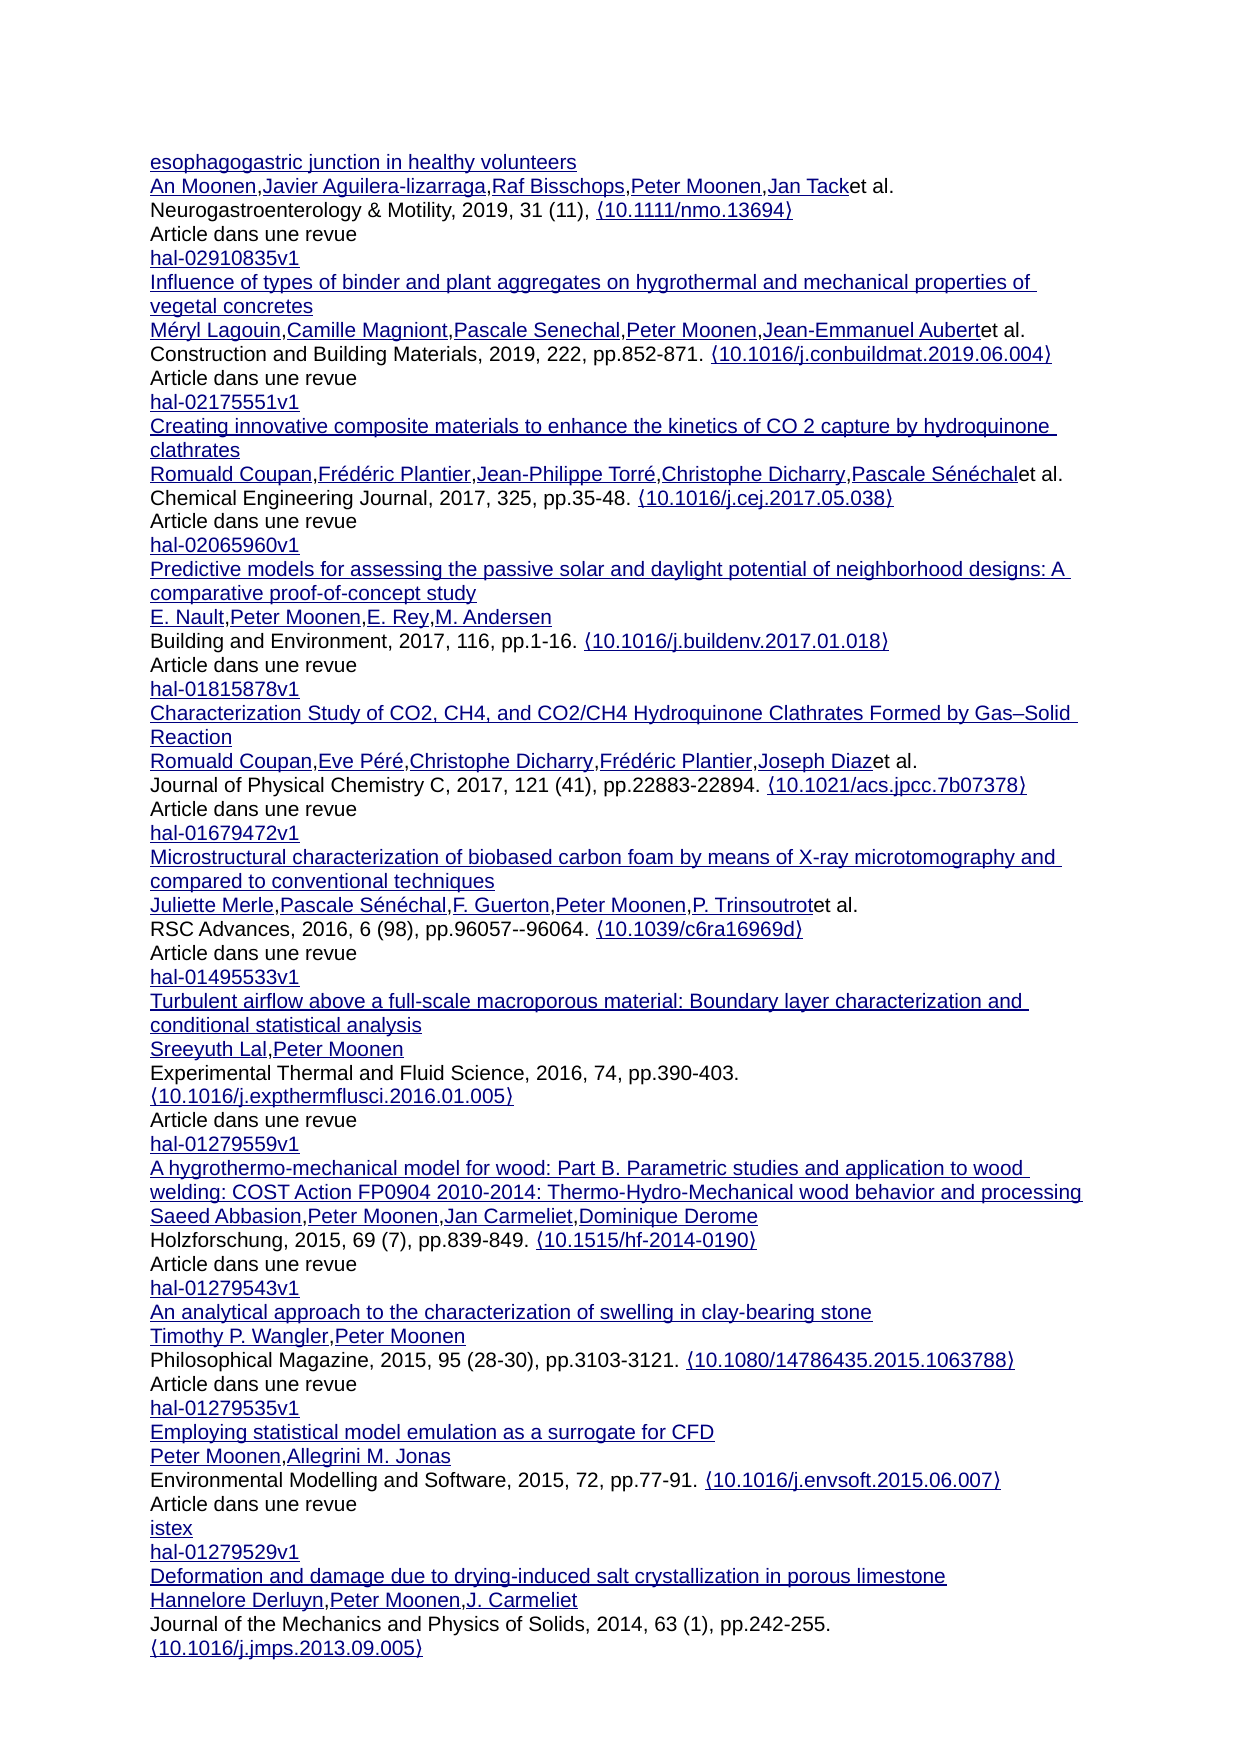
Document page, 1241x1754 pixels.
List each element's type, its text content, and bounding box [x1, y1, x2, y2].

table_cell esophagogastric junction in healthy volunteers An Moonen,Javier Aguilera‐lizarraga,Raf Bisschops,Peter Moonen,Jan Tacket al. Neurogastroenterology & Motility, 2019, 31 (11), ⟨10.1111/nmo.13694⟩ Article dans une revue hal-02910835v1 [150, 150, 1090, 270]
table_cell Employing statistical model emulation as a surrogate for CFD Peter Moonen,Allegrini M. Jonas Environmental Modelling and Software, 2015, 72, pp.77-91. ⟨10.1016/j.envsoft.2015.06.007⟩ Article dans une revue istex hal-01279529v1 [150, 1420, 1090, 1563]
table_cell Influence of types of binder and plant aggregates on hygrothermal and mechanical properties of vegetal concretes Méryl Lagouin,Camille Magniont,Pascale Senechal,Peter Moonen,Jean-Emmanuel Aubertet al. Construction and Building Materials, 2019, 222, pp.852-871. ⟨10.1016/j.conbuildmat.2019.06.004⟩ Article dans une revue hal-02175551v1 [150, 270, 1090, 413]
table_cell Characterization Study of CO2, CH4, and CO2/CH4 Hydroquinone Clathrates Formed by Gas–Solid Reaction Romuald Coupan,Eve Péré,Christophe Dicharry,Frédéric Plantier,Joseph Diazet al. Journal of Physical Chemistry C, 2017, 121 (41), pp.22883-22894. ⟨10.1021/acs.jpcc.7b07378⟩ Article dans une revue hal-01679472v1 [150, 701, 1090, 845]
table_cell Deformation and damage due to drying-induced salt crystallization in porous limestone Hannelore Derluyn,Peter Moonen,J. Carmeliet Journal of the Mechanics and Physics of Solids, 2014, 63 (1), pp.242-255. ⟨10.1016/j.jmps.2013.09.005⟩ [150, 1564, 1090, 1659]
table_cell An analytical approach to the characterization of swelling in clay-bearing stone Timothy P. Wangler,Peter Moonen Philosophical Magazine, 2015, 95 (28-30), pp.3103-3121. ⟨10.1080/14786435.2015.1063788⟩ Article dans une revue hal-01279535v1 [150, 1300, 1090, 1420]
table_cell Turbulent airflow above a full-scale macroporous material: Boundary layer characterization and conditional statistical analysis Sreeyuth Lal,Peter Moonen Experimental Thermal and Fluid Science, 2016, 74, pp.390-403. ⟨10.1016/j.expthermflusci.2016.01.005⟩ Article dans une revue hal-01279559v1 [150, 989, 1090, 1156]
table_cell Predictive models for assessing the passive solar and daylight potential of neighborhood designs: A comparative proof-of-concept study E. Nault,Peter Moonen,E. Rey,M. Andersen Building and Environment, 2017, 116, pp.1-16. ⟨10.1016/j.buildenv.2017.01.018⟩ Article dans une revue hal-01815878v1 [150, 557, 1090, 701]
table_cell Creating innovative composite materials to enhance the kinetics of CO 2 capture by hydroquinone clathrates Romuald Coupan,Frédéric Plantier,Jean-Philippe Torré,Christophe Dicharry,Pascale Sénéchalet al. Chemical Engineering Journal, 2017, 325, pp.35-48. ⟨10.1016/j.cej.2017.05.038⟩ Article dans une revue hal-02065960v1 [150, 414, 1090, 557]
table_cell A hygrothermo-mechanical model for wood: Part B. Parametric studies and application to wood welding: COST Action FP0904 2010-2014: Thermo-Hydro-Mechanical wood behavior and processing Saeed Abbasion,Peter Moonen,Jan Carmeliet,Dominique Derome Holzforschung, 2015, 69 (7), pp.839-849. ⟨10.1515/hf-2014-0190⟩ Article dans une revue hal-01279543v1 [150, 1156, 1090, 1300]
table_cell Microstructural characterization of biobased carbon foam by means of X-ray microtomography and compared to conventional techniques Juliette Merle,Pascale Sénéchal,F. Guerton,Peter Moonen,P. Trinsoutrotet al. RSC Advances, 2016, 6 (98), pp.96057--96064. ⟨10.1039/c6ra16969d⟩ Article dans une revue hal-01495533v1 [150, 845, 1090, 988]
